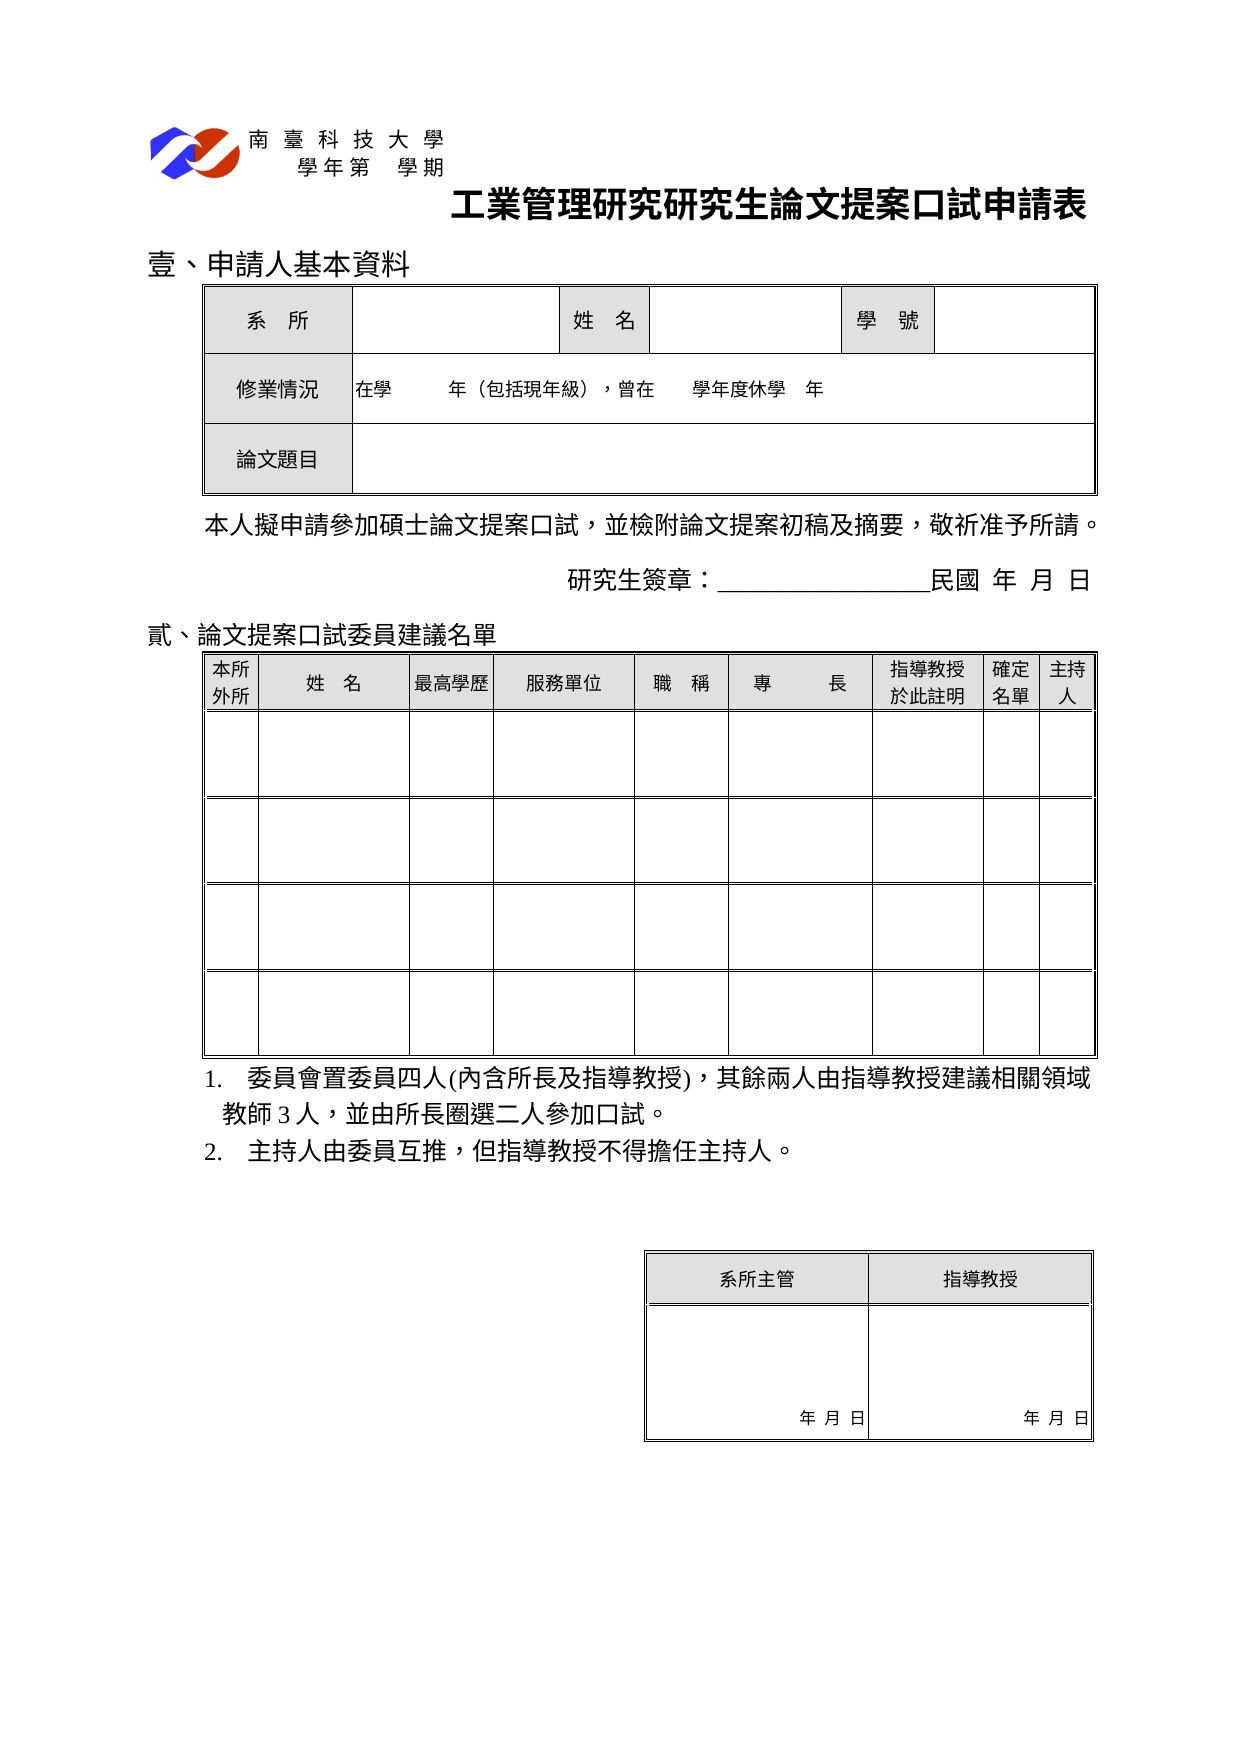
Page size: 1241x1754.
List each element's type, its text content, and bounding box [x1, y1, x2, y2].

table_cell [984, 972, 1039, 1055]
table_header 姓 名 [560, 287, 649, 353]
table_cell [729, 972, 872, 1055]
table_cell [204, 709, 258, 796]
table_cell [984, 799, 1039, 882]
text 貳、論文提案口試委員建議名單 [148, 615, 1092, 651]
table_cell [259, 885, 409, 969]
table_cell [635, 799, 728, 882]
table_cell [494, 799, 634, 882]
text 研究生簽章：_________________民國 年 月 日 [171, 560, 1092, 596]
table_cell [1040, 709, 1096, 796]
table_cell [873, 972, 983, 1055]
table_cell [410, 885, 493, 969]
table_header [650, 287, 841, 353]
table_cell 年 月 日 [646, 1303, 868, 1439]
table_cell [1040, 969, 1096, 1055]
table_cell [1040, 796, 1095, 882]
table_cell [729, 885, 872, 969]
table_header 確定名單 [984, 655, 1039, 709]
table_header [145, 125, 245, 227]
table_header 職 稱 [635, 655, 728, 709]
table_header [935, 287, 1094, 353]
table_header 專 長 [729, 655, 872, 709]
table_cell [635, 712, 728, 796]
table_cell [205, 796, 258, 882]
text 本人擬申請參加碩士論文提案口試，並檢附論文提案初稿及摘要，敬祈准予所請。 [204, 505, 1092, 541]
list 主持人由委員互推，但指導教授不得擔任主持人。 [204, 1131, 1092, 1167]
table_header 服務單位 [494, 655, 634, 709]
table_cell [729, 799, 872, 882]
list 委員會置委員四人(內含所長及指導教授)，其餘兩人由指導教授建議相關領域教師3人，並由所長圈選二人參加口試。 [204, 1059, 1092, 1131]
table_cell [873, 799, 983, 882]
table_header 指導教授 於此註明 [873, 655, 983, 709]
table_cell [494, 972, 634, 1055]
table_header 系 所 [205, 287, 352, 353]
table_cell [204, 882, 258, 969]
table_header 工業管理研究研究生論文提案口試申請表 [448, 125, 1095, 227]
table_cell [984, 712, 1039, 796]
table_cell [353, 424, 1094, 493]
table_cell [494, 712, 634, 796]
table_header 指導教授 [869, 1254, 1091, 1303]
table_cell 修業情況 [205, 354, 352, 423]
table_header 學 號 [842, 287, 934, 353]
table_header 主持人 [1040, 655, 1094, 709]
table_cell [1040, 882, 1096, 969]
table_header 最高學歷 [410, 655, 493, 709]
table_cell 學年第 學期 [245, 154, 448, 227]
table_cell [873, 885, 983, 969]
table_cell [410, 972, 493, 1055]
text 壹、申請人基本資料 [148, 241, 1092, 283]
table_header [353, 287, 559, 353]
table_cell [729, 712, 872, 796]
table_cell 年 月 日 [869, 1303, 1092, 1439]
table_cell [984, 885, 1039, 969]
table_header 姓 名 [259, 655, 409, 709]
table_header 系所主管 [647, 1254, 868, 1303]
table_cell 論文題目 [205, 424, 352, 493]
table_cell 在學 年（包括現年級），曾在 學年度休學 年 [353, 354, 1094, 423]
table_cell [635, 972, 728, 1055]
table_cell [873, 712, 983, 796]
table_cell [494, 885, 634, 969]
table_cell [410, 712, 493, 796]
table_cell [259, 972, 409, 1055]
table_cell [259, 799, 409, 882]
table_cell [259, 712, 409, 796]
table_cell [635, 885, 728, 969]
table_cell [204, 969, 258, 1055]
table_header 本所 外所 [205, 655, 258, 709]
picture [147, 125, 243, 182]
table_cell [410, 799, 493, 882]
table_header 南臺科技大學 [245, 125, 448, 153]
